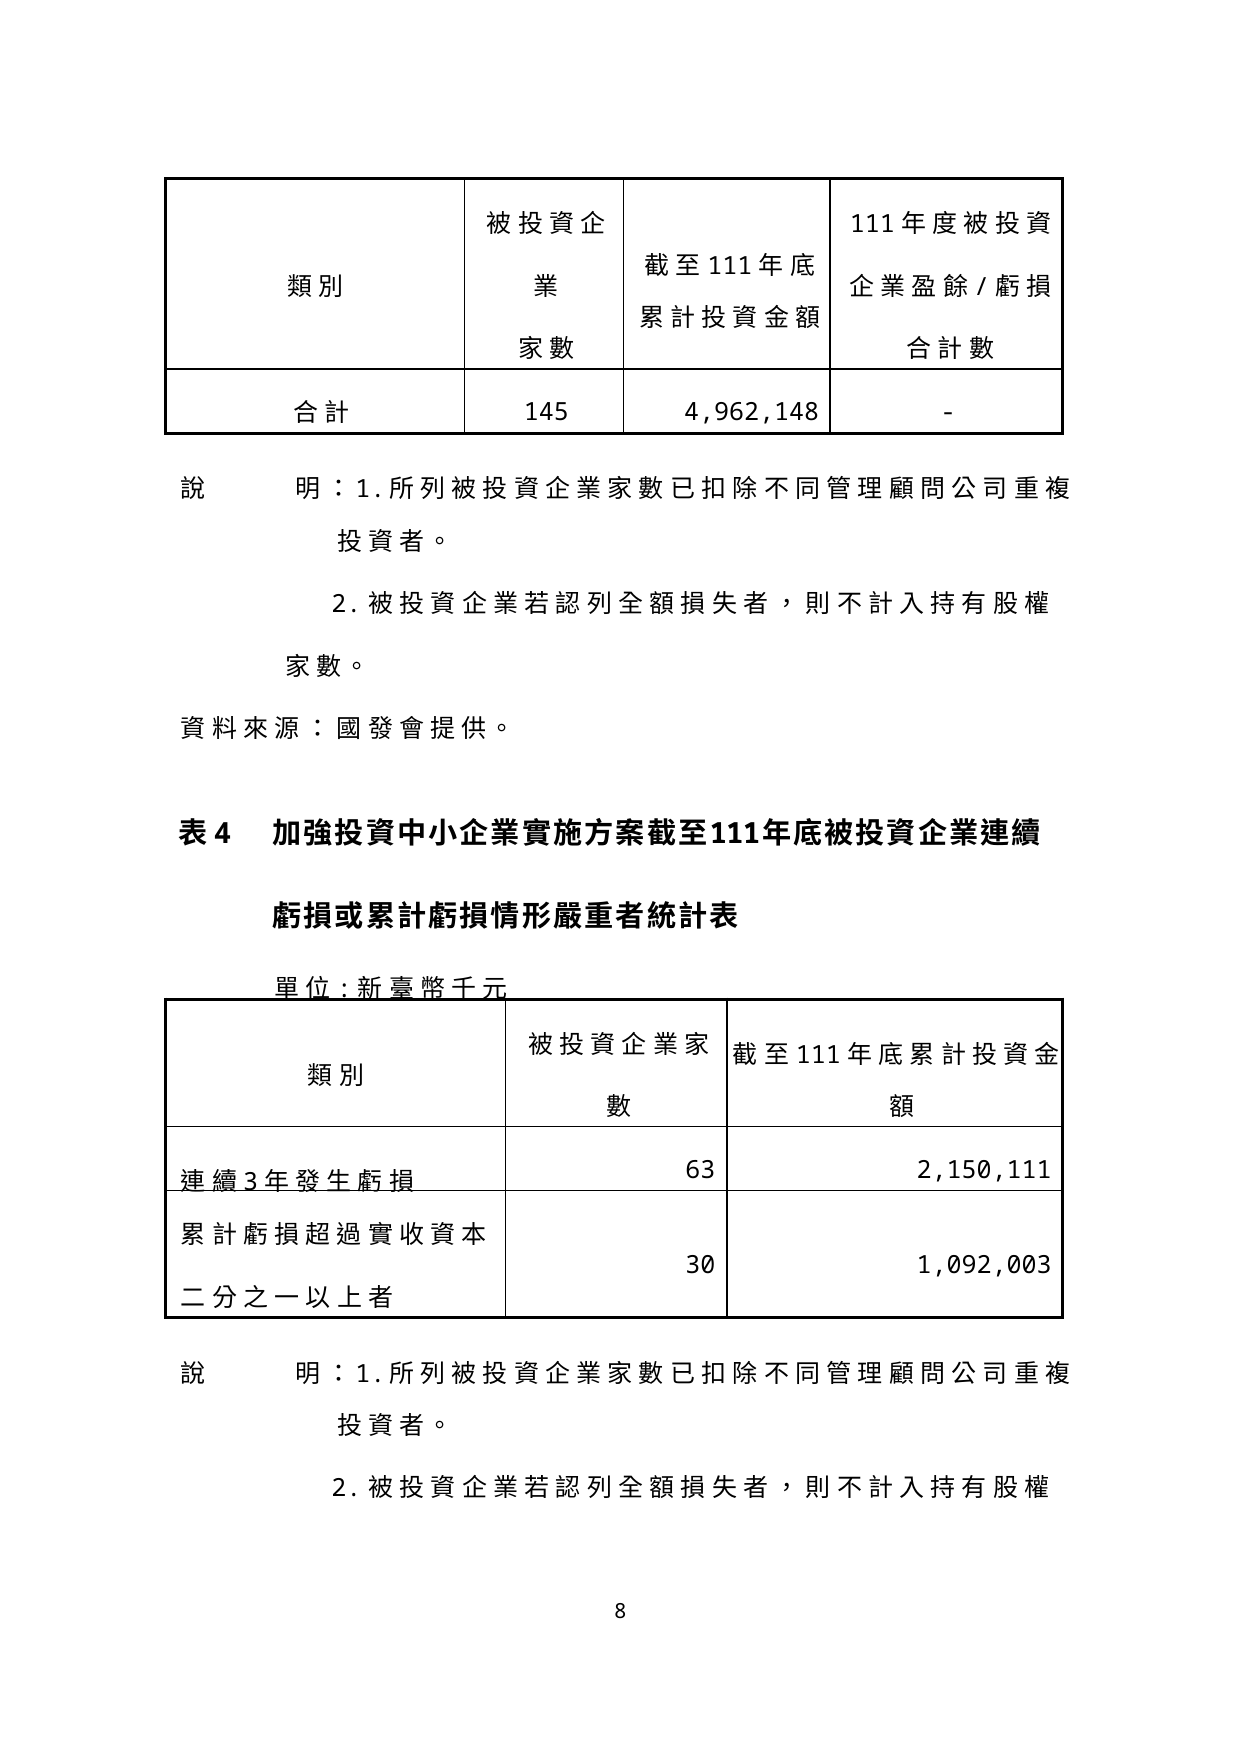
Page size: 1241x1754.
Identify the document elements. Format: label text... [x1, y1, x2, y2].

table_cell 2,150,111 [728, 1127, 1061, 1190]
table_cell 連續3年發生虧損 [167, 1127, 505, 1190]
table_header 類別 [167, 1001, 505, 1126]
table_cell 累計虧損超過實收資本二分之一以上者 [167, 1191, 505, 1316]
table_cell 4,962,148 [624, 370, 829, 432]
table_cell 1,092,003 [728, 1191, 1061, 1316]
table_cell - [831, 370, 1061, 432]
table_header 截至111年底累計投資金額 [728, 1001, 1061, 1126]
text 表4 加強投資中小企業實施方案截至111年底被投資企業連續虧損或累計虧損情形嚴重者統計表 單位:新臺幣千元 [177, 747, 1063, 997]
table_cell 145 [465, 370, 623, 432]
table_cell 30 [506, 1191, 726, 1316]
text 資料來源：國發會提供。 [177, 685, 1092, 747]
table_cell 合計 [167, 370, 464, 432]
text 2.被投資企業若認列全額損失者，則不計入持有股權 [177, 1444, 1078, 1507]
text 說 明：1.所列被投資企業家數已扣除不同管理顧問公司重複投資者。 [177, 435, 1078, 560]
table_header 被投資企業家數 [506, 1001, 726, 1126]
table_header 被投資企業 家數 [465, 180, 623, 368]
table_header 111年度被投資企業盈餘/虧損合計數 [831, 180, 1061, 368]
table_header 類別 [167, 180, 464, 368]
text 2.被投資企業若認列全額損失者，則不計入持有股權家數。 [177, 560, 1078, 685]
table_header 截至111年底 累計投資金額 [624, 180, 829, 368]
table_cell 63 [506, 1127, 726, 1190]
text 說 明：1.所列被投資企業家數已扣除不同管理顧問公司重複投資者。 [177, 1319, 1078, 1444]
